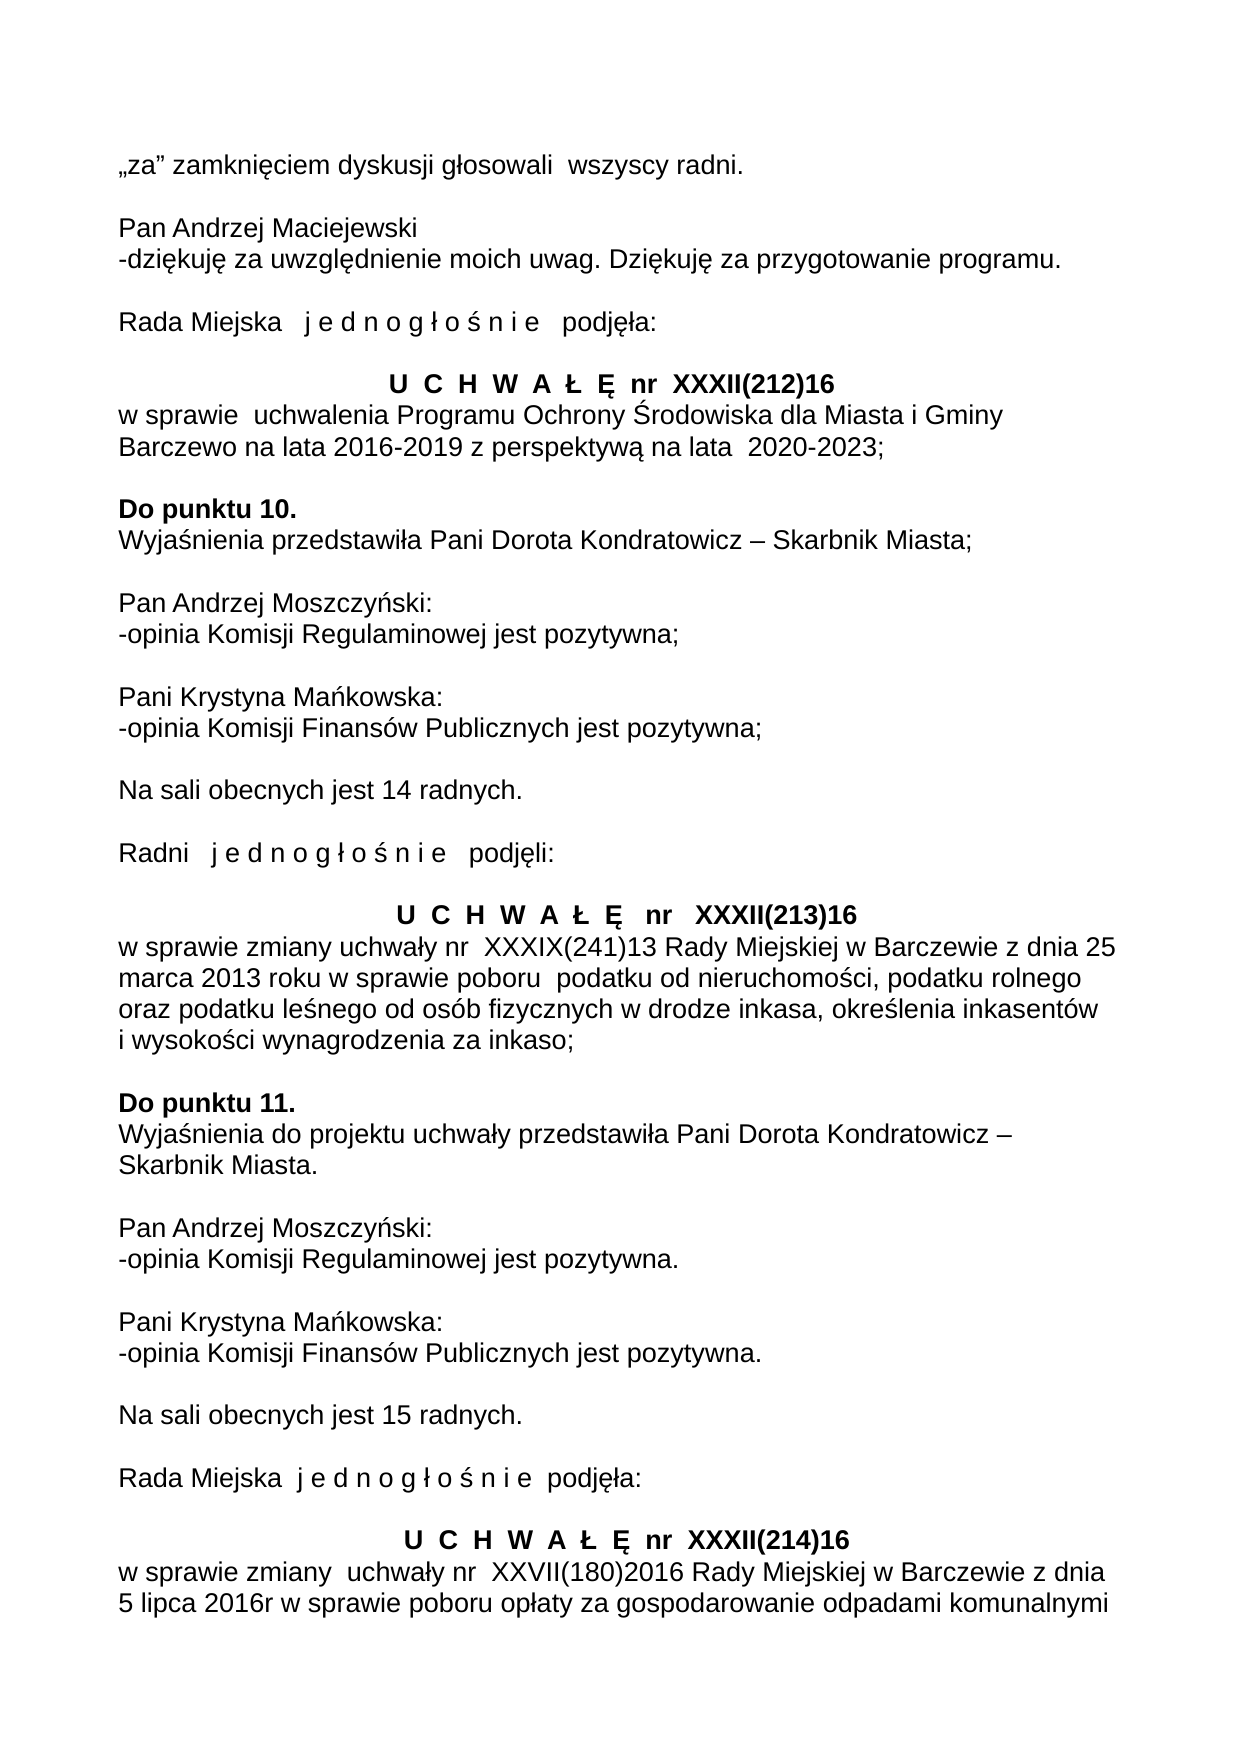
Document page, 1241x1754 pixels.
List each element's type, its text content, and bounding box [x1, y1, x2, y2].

text „za” zamknięciem dyskusji głosowali wszyscy radni. [118, 149, 1122, 181]
text Na sali obecnych jest 15 radnych. [118, 1399, 1122, 1431]
text Rada Miejska j e d n o g ł o ś n i e podjęła: [118, 1462, 1122, 1493]
text -opinia Komisji Regulaminowej jest pozytywna; [118, 618, 1122, 649]
text Do punktu 10. [118, 493, 1122, 524]
text Wyjaśnienia do projektu uchwały przedstawiła Pani Dorota Kondratowicz – Skarbnik Miasta. [118, 1118, 1122, 1181]
text -opinia Komisji Finansów Publicznych jest pozytywna. [118, 1337, 1122, 1368]
text -dziękuję za uwzględnienie moich uwag. Dziękuję za przygotowanie programu. [118, 243, 1122, 274]
text w sprawie zmiany uchwały nr XXXIX(241)13 Rady Miejskiej w Barczewie z dnia 25 marca 2013 roku w sprawie poboru podatku od nieruchomości, podatku rolnego oraz podatku leśnego od osób fizycznych w drodze inkasa, określenia inkasentów [118, 931, 1122, 1024]
text Pani Krystyna Mańkowska: [118, 681, 1122, 712]
text Pan Andrzej Maciejewski [118, 212, 1122, 243]
text Wyjaśnienia przedstawiła Pani Dorota Kondratowicz – Skarbnik Miasta; [118, 524, 1122, 556]
text -opinia Komisji Finansów Publicznych jest pozytywna; [118, 712, 1122, 743]
text w sprawie zmiany uchwały nr XXVII(180)2016 Rady Miejskiej w Barczewie z dnia 5 lipca 2016r w sprawie poboru opłaty za gospodarowanie odpadami komunalnymi [118, 1556, 1122, 1618]
text Pan Andrzej Moszczyński: [118, 1212, 1122, 1243]
text Pani Krystyna Mańkowska: [118, 1306, 1122, 1337]
text w sprawie uchwalenia Programu Ochrony Środowiska dla Miasta i Gminy Barczewo na lata 2016-2019 z perspektywą na lata 2020-2023; [118, 399, 1122, 462]
text Pan Andrzej Moszczyński: [118, 587, 1122, 618]
text i wysokości wynagrodzenia za inkaso; [118, 1024, 1122, 1056]
text Radni j e d n o g ł o ś n i e podjęli: [118, 837, 1122, 868]
text U C H W A Ł Ę nr XXXII(212)16 [118, 368, 1122, 399]
text Do punktu 11. [118, 1087, 1122, 1118]
text Na sali obecnych jest 14 radnych. [118, 774, 1122, 806]
text U C H W A Ł Ę nr XXXII(213)16 [118, 899, 1122, 931]
text U C H W A Ł Ę nr XXXII(214)16 [118, 1524, 1122, 1556]
text -opinia Komisji Regulaminowej jest pozytywna. [118, 1243, 1122, 1274]
text Rada Miejska j e d n o g ł o ś n i e podjęła: [118, 306, 1122, 337]
